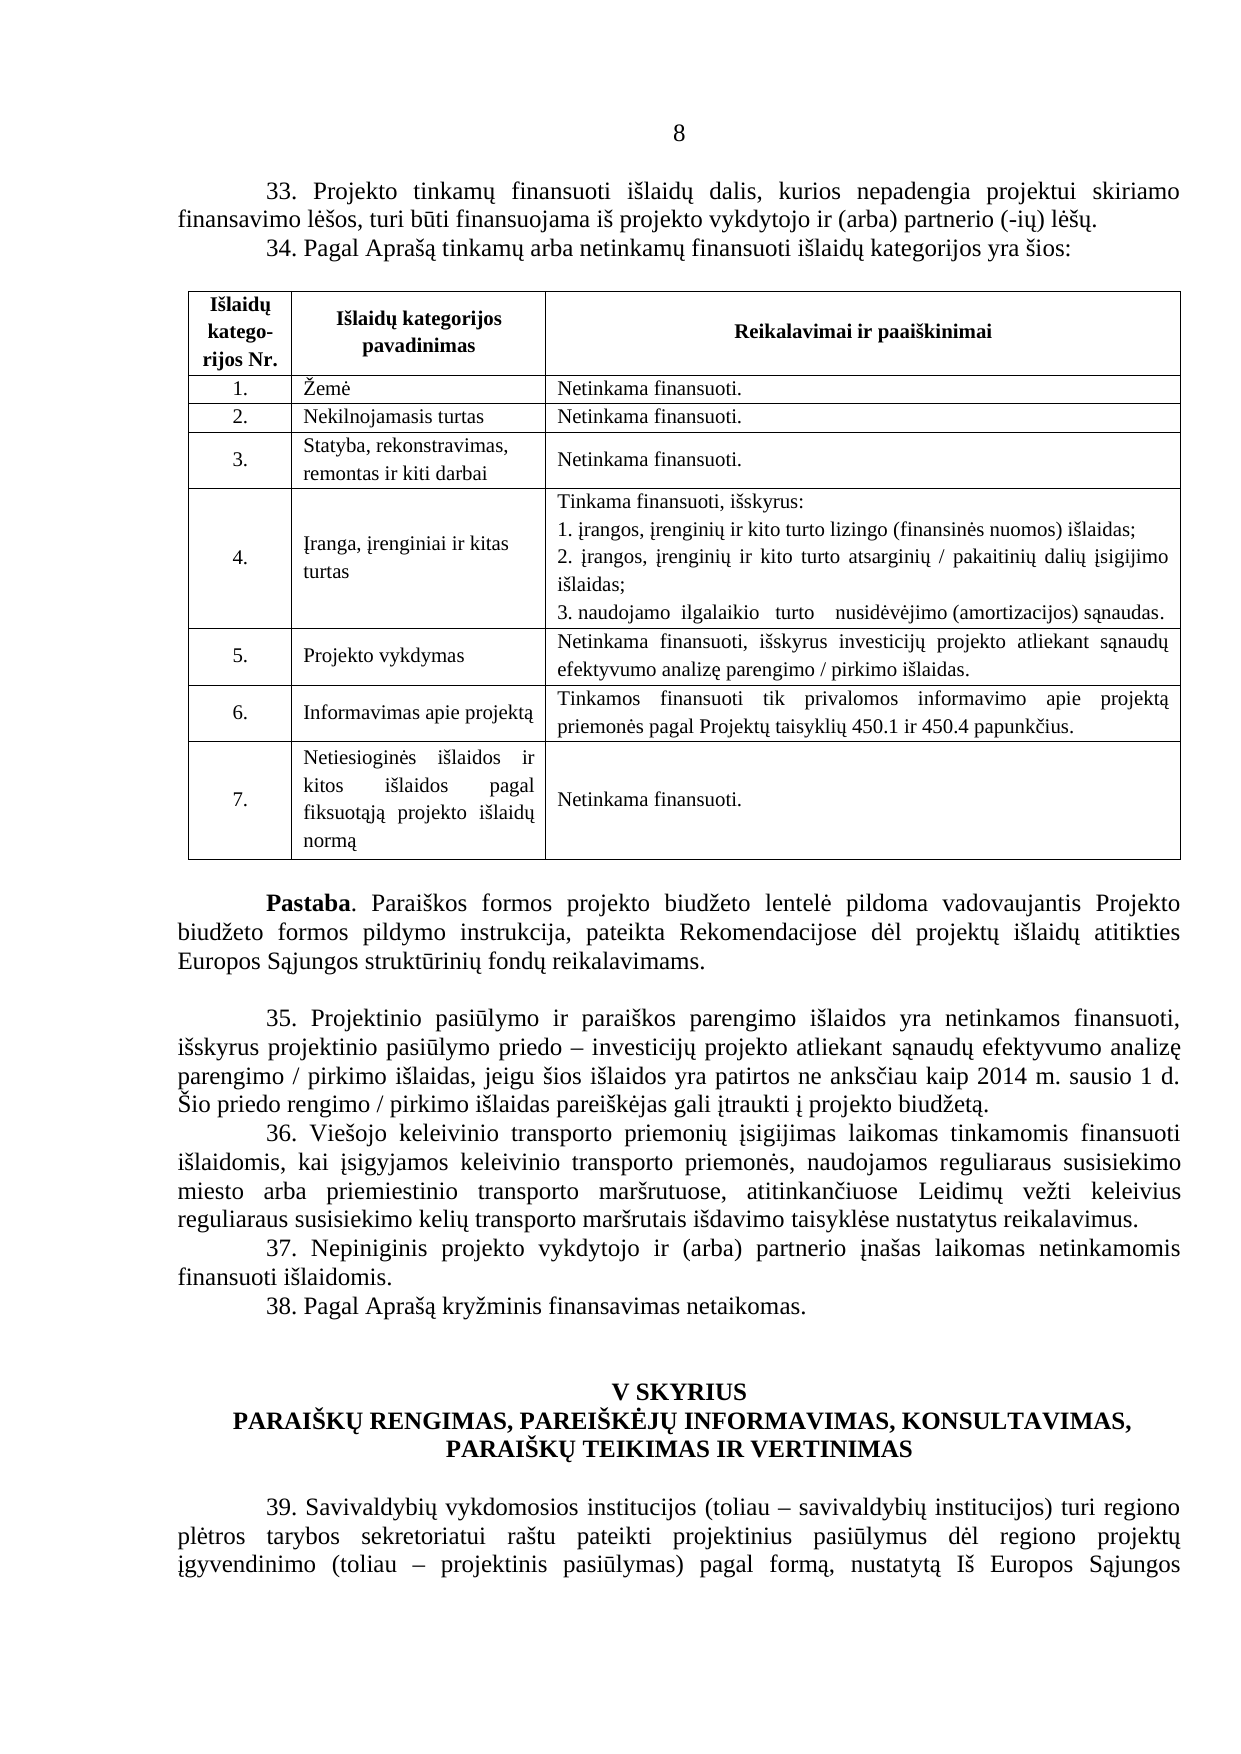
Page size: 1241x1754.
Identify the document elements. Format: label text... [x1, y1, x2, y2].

table_cell 5. [189, 629, 291, 685]
table_cell Informavimas apie projektą [292, 686, 545, 741]
table_header Reikalavimai ir paaiškinimai [546, 292, 1180, 374]
table_cell Netinkama finansuoti. [546, 742, 1180, 858]
table_cell Netinkama finansuoti, išskyrus investicijų projekto atliekant sąnaudų efektyvumo analizę parengimo / pirkimo išlaidas. [546, 629, 1180, 685]
text 38. Pagal Aprašą kryžminis finansavimas netaikomas. [177, 1291, 1181, 1319]
text 36. Viešojo keleivinio transporto priemonių įsigijimas laikomas tinkamomis finansuoti išlaidomis, kai įsigyjamos keleivinio transporto priemonės, naudojamos reguliaraus susisiekimo miesto arba priemiestinio transporto maršrutuose, atitinkančiuose Leidimų vežti keleivius reguliaraus susisiekimo kelių transporto maršrutais išdavimo taisyklėse nustatytus reikalavimus. [177, 1118, 1181, 1233]
table_cell Netinkama finansuoti. [546, 404, 1180, 432]
table_cell Žemė [292, 376, 545, 403]
text 37. Nepiniginis projekto vykdytojo ir (arba) partnerio įnašas laikomas netinkamomis finansuoti išlaidomis. [177, 1233, 1181, 1291]
table_cell Netiesioginės išlaidos ir kitos išlaidos pagal fiksuotąją projekto išlaidų normą [292, 742, 545, 858]
table_cell Tinkama finansuoti, išskyrus: 1. įrangos, įrenginių ir kito turto lizingo (finansinės nuomos) išlaidas; 2. įrangos, įrenginių ir kito turto atsarginių / pakaitinių dalių įsigijimo išlaidas; 3. naudojamo ilgalaikio turto nusidėvėjimo (amortizacijos) sąnaudas. [546, 489, 1180, 628]
table_cell Statyba, rekonstravimas, remontas ir kiti darbai [292, 433, 545, 488]
text Pastaba. Paraiškos formos projekto biudžeto lentelė pildoma vadovaujantis Projekto biudžeto formos pildymo instrukcija, pateikta Rekomendacijose dėl projektų išlaidų atitikties Europos Sąjungos struktūrinių fondų reikalavimams. [177, 888, 1181, 974]
text 35. Projektinio pasiūlymo ir paraiškos parengimo išlaidos yra netinkamos finansuoti, išskyrus projektinio pasiūlymo priedo – investicijų projekto atliekant sąnaudų efektyvumo analizę parengimo / pirkimo išlaidas, jeigu šios išlaidos yra patirtos ne anksčiau kaip 2014 m. sausio 1 d. Šio priedo rengimo / pirkimo išlaidas pareiškėjas gali įtraukti į projekto biudžetą. [177, 1003, 1181, 1118]
table_cell 4. [189, 489, 291, 628]
text PARAIŠKŲ RENGIMAS, PAREIŠKĖJŲ INFORMAVIMAS, KONSULTAVIMAS, PARAIŠKŲ TEIKIMAS IR VERTINIMAS [177, 1406, 1181, 1463]
table_cell Tinkamos finansuoti tik privalomos informavimo apie projektą priemonės pagal Projektų taisyklių 450.1 ir 450.4 papunkčius. [546, 686, 1180, 741]
table_cell Netinkama finansuoti. [546, 376, 1180, 403]
table_cell Įranga, įrenginiai ir kitas turtas [292, 489, 545, 628]
table_cell Nekilnojamasis turtas [292, 404, 545, 432]
text 34. Pagal Aprašą tinkamų arba netinkamų finansuoti išlaidų kategorijos yra šios: [177, 233, 1181, 262]
text V SKYRIUS [177, 1377, 1181, 1406]
table_cell 6. [189, 686, 291, 741]
table_cell Netinkama finansuoti. [546, 433, 1180, 488]
text 33. Projekto tinkamų finansuoti išlaidų dalis, kurios nepadengia projektui skiriamo finansavimo lėšos, turi būti finansuojama iš projekto vykdytojo ir (arba) partnerio (-ių) lėšų. [177, 176, 1181, 233]
table_cell 7. [189, 742, 291, 858]
text 39. Savivaldybių vykdomosios institucijos (toliau – savivaldybių institucijos) turi regiono plėtros tarybos sekretoriatui raštu pateikti projektinius pasiūlymus dėl regiono projektų įgyvendinimo (toliau – projektinis pasiūlymas) pagal formą, nustatytą Iš Europos Sąjungos [177, 1492, 1181, 1578]
table_cell 3. [189, 433, 291, 488]
table_cell 1. [189, 376, 291, 403]
table_cell 2. [189, 404, 291, 432]
table_header Išlaidų kategorijos pavadinimas [292, 292, 545, 374]
table_header Išlaidų katego-rijos Nr. [189, 292, 291, 374]
table_cell Projekto vykdymas [292, 629, 545, 685]
